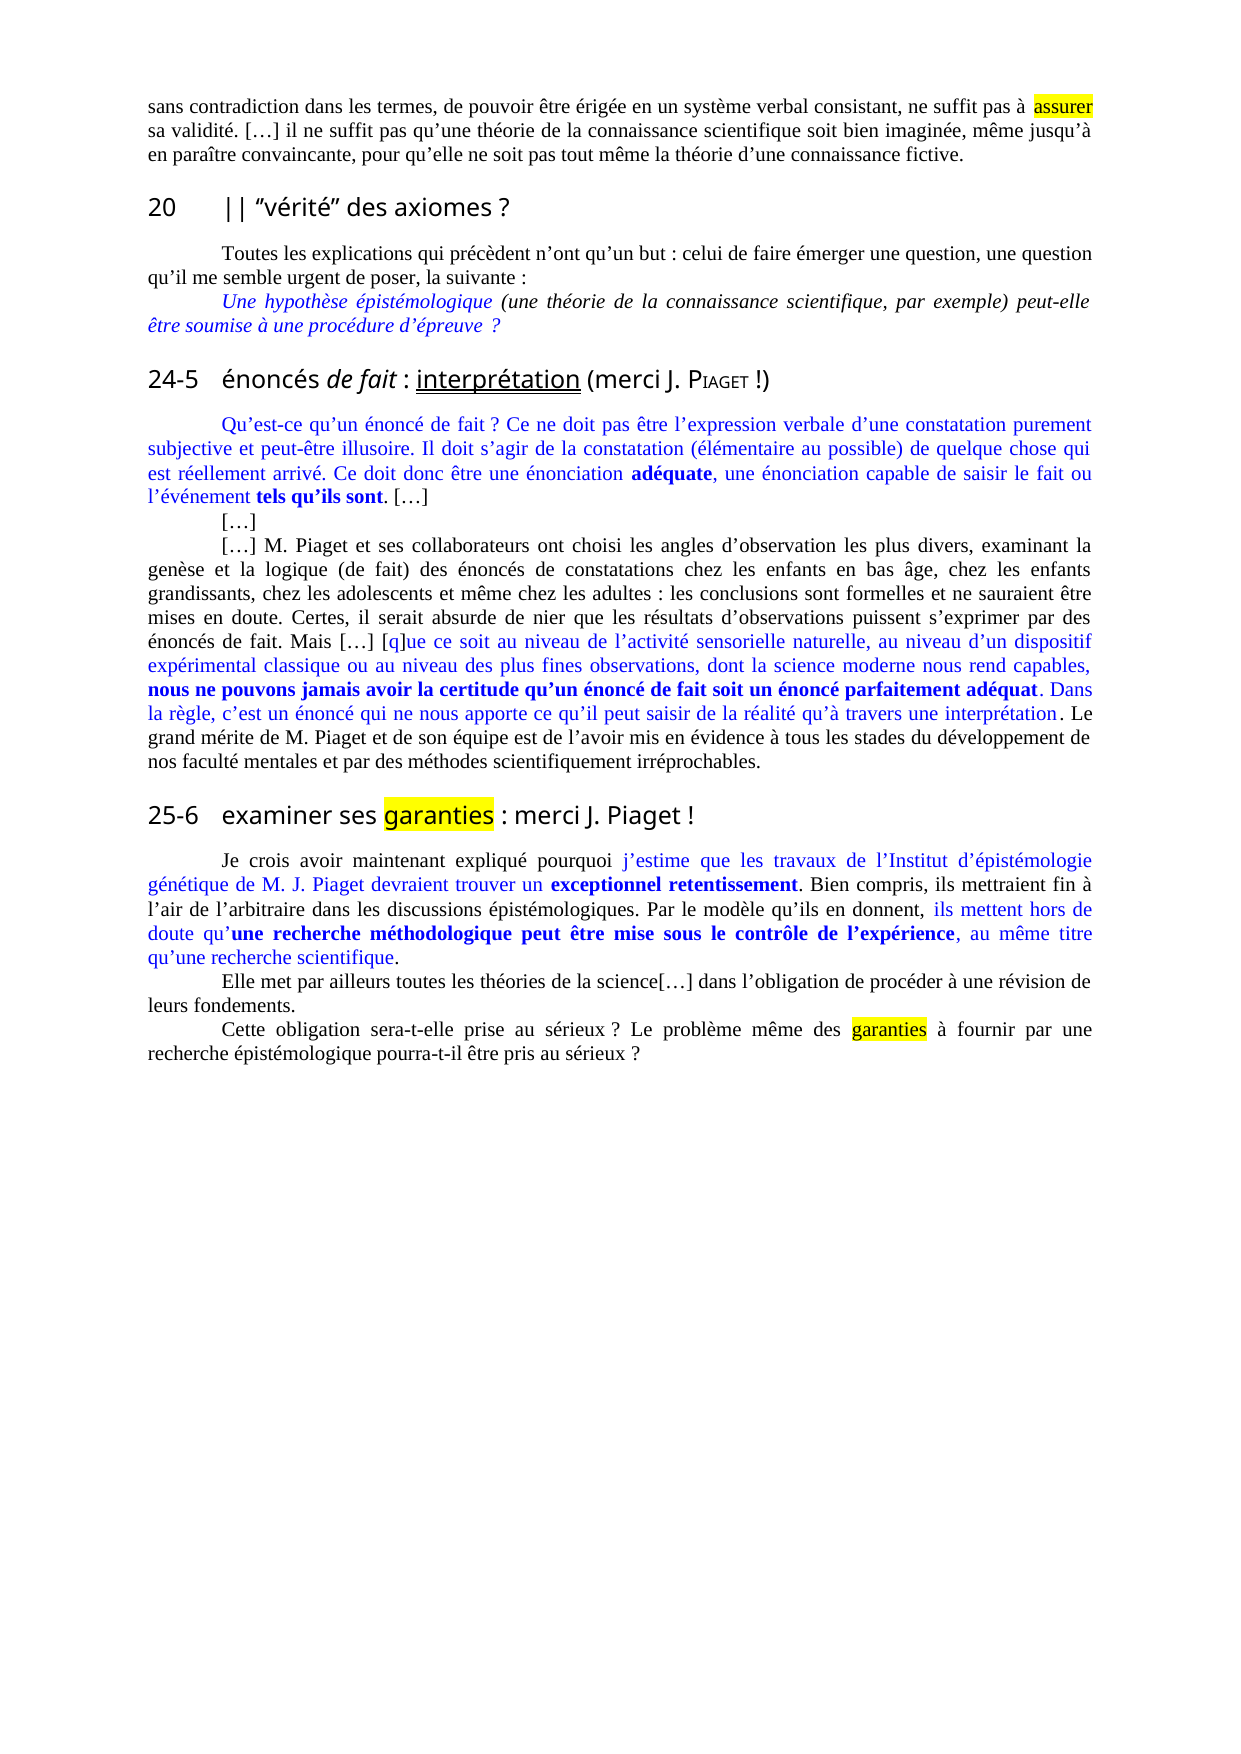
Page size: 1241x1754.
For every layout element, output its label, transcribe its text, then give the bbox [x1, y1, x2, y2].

text 24-5 énoncés de fait : interprétation (merci J. Piaget !) [148, 361, 1093, 395]
text Toutes les explications qui précèdent n’ont qu’un but : celui de faire émerger une question, une question qu’il me semble urgent de poser, la suivante : [148, 241, 1093, 289]
text sans contradiction dans les termes, de pouvoir être érigée en un système verbal consistant, ne suffit pas à assurer sa validité. […] il ne suffit pas qu’une théorie de la connaissance scientifique soit bien imaginée, même jusqu’à en paraître convaincante, pour qu’elle ne soit pas tout même la théorie d’une connaissance fictive. [148, 94, 1093, 166]
text Qu’est-ce qu’un énoncé de fait ? Ce ne doit pas être l’expression verbale d’une constatation purement subjective et peut-être illusoire. Il doit s’agir de la constatation (élémentaire au possible) de quelque chose qui est réellement arrivé. Ce doit donc être une énonciation adéquate, une énonciation capable de saisir le fait ou l’événement tels qu’ils sont. […] [148, 412, 1093, 508]
text […] [148, 508, 1093, 533]
text Cette obligation sera-t-elle prise au sérieux ? Le problème même des garanties à fournir par une recherche épistémologique pourra-t-il être pris au sérieux ? [148, 1017, 1093, 1065]
text 25-6 examiner ses garanties : merci J. Piaget ! [148, 797, 1093, 831]
text […] M. Piaget et ses collaborateurs ont choisi les angles d’observation les plus divers, examinant la genèse et la logique (de fait) des énoncés de constatations chez les enfants en bas âge, chez les enfants grandissants, chez les adolescents et même chez les adultes : les conclusions sont formelles et ne sauraient être mises en doute. Certes, il serait absurde de nier que les résultats d’observations puissent s’exprimer par des énoncés de fait. Mais […] [q]ue ce soit au niveau de l’activité sensorielle naturelle, au niveau d’un dispositif expérimental classique ou au niveau des plus fines observations, dont la science moderne nous rend capables, nous ne pouvons jamais avoir la certitude qu’un énoncé de fait soit un énoncé parfaitement adéquat. Dans la règle, c’est un énoncé qui ne nous apporte ce qu’il peut saisir de la réalité qu’à travers une interprétation. Le grand mérite de M. Piaget et de son équipe est de l’avoir mis en évidence à tous les stades du développement de nos faculté mentales et par des méthodes scientifiquement irréprochables. [148, 533, 1093, 773]
text Une hypothèse épistémologique (une théorie de la connaissance scientifique, par exemple) peut-elle être soumise à une procédure d’épreuve ? [148, 289, 1093, 337]
text 20 || ‘’vérité’’ des axiomes ? [148, 190, 1093, 224]
text Je crois avoir maintenant expliqué pourquoi j’estime que les travaux de l’Institut d’épistémologie génétique de M. J. Piaget devraient trouver un exceptionnel retentissement. Bien compris, ils mettraient fin à l’air de l’arbitraire dans les discussions épistémologiques. Par le modèle qu’ils en donnent, ils mettent hors de doute qu’une recherche méthodologique peut être mise sous le contrôle de l’expérience, au même titre qu’une recherche scientifique. [148, 848, 1093, 969]
text Elle met par ailleurs toutes les théories de la science[…] dans l’obligation de procéder à une révision de leurs fondements. [148, 969, 1093, 1017]
